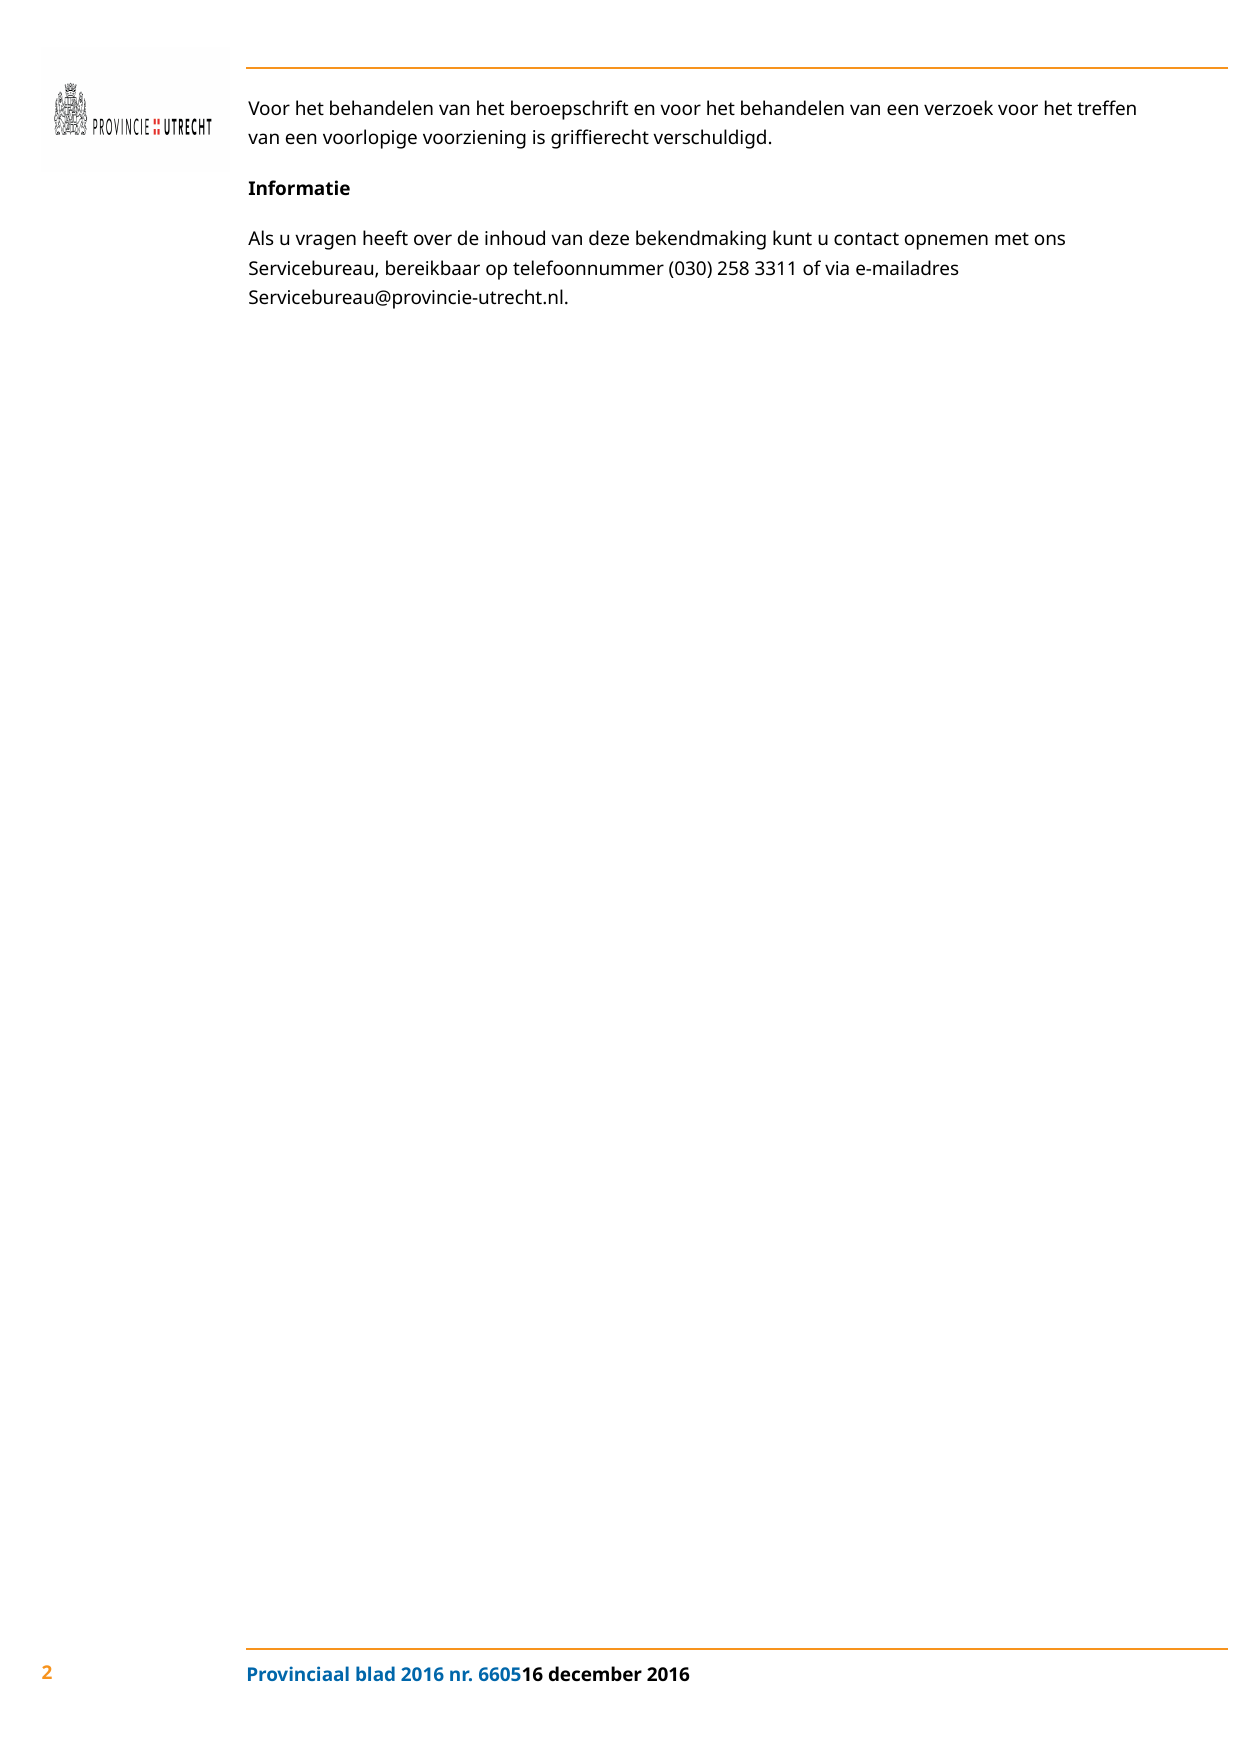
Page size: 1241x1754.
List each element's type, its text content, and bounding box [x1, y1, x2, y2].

text Informatie [248, 175, 1152, 201]
picture [41, 47, 231, 172]
text Voor het behandelen van het beroepschrift en voor het behandelen van een verzoek voor het treffen van een voorlopige voorziening is griffierecht verschuldigd. [248, 95, 1152, 150]
text Als u vragen heeft over de inhoud van deze bekendmaking kunt u contact opnemen met ons Servicebureau, bereikbaar op telefoonnummer (030) 258 3311 of via e-mailadres Servicebureau@provincie-utrecht.nl. [248, 225, 1152, 310]
